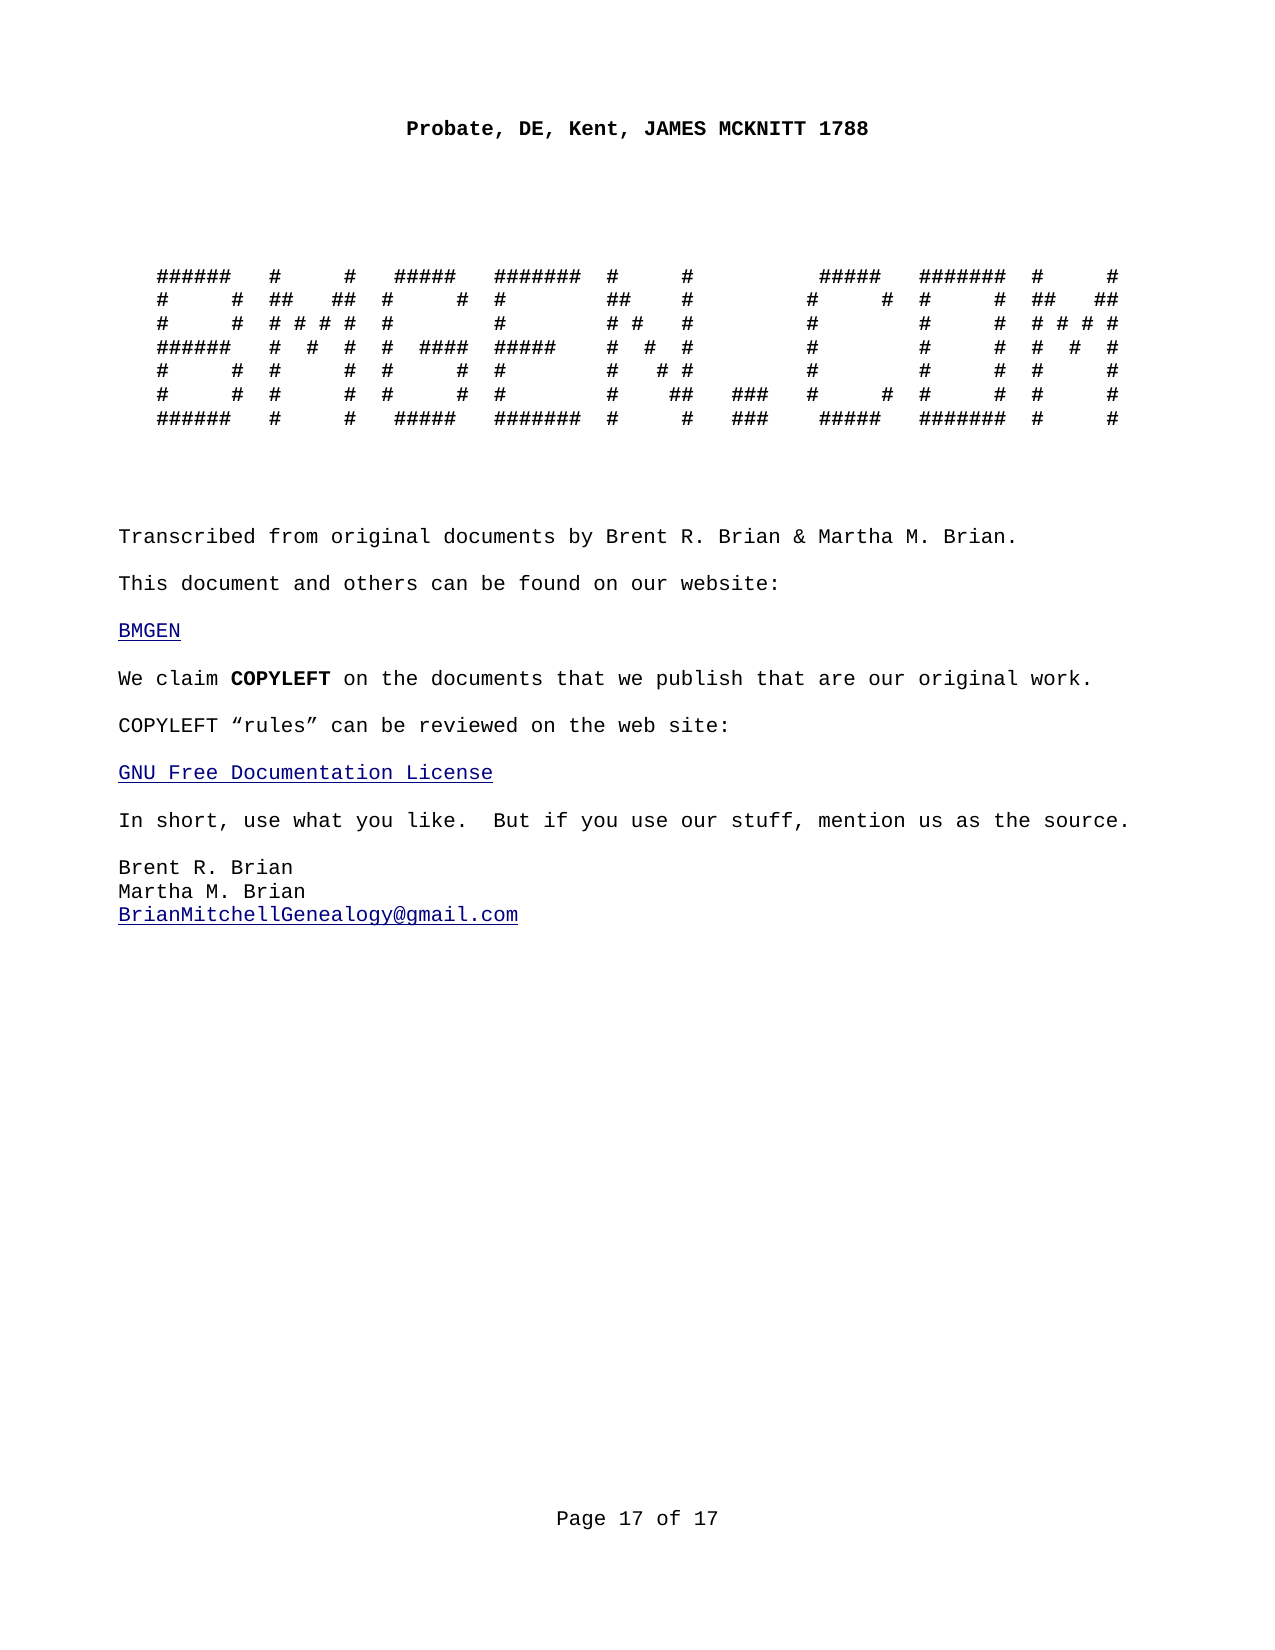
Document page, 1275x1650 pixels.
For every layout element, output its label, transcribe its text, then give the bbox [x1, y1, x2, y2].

text # # ## ## # # # ## # # # # # ## ## [118, 289, 1157, 313]
text # # # # # # # # ## ### # # # # # # [118, 384, 1157, 408]
text BrianMitchellGenealogy@gmail.com [118, 904, 1157, 928]
text In short, use what you like. But if you use our stuff, mention us as the source. [118, 810, 1157, 833]
text ###### # # # # #### ##### # # # # # # # # # [118, 337, 1157, 360]
text We claim COPYLEFT on the documents that we publish that are our original work. [118, 668, 1157, 691]
text ###### # # ##### ####### # # ### ##### ####### # # [118, 408, 1157, 431]
text ###### # # ##### ####### # # ##### ####### # # [118, 266, 1157, 289]
text This document and others can be found on our website: [118, 573, 1157, 597]
text Martha M. Brian [118, 881, 1157, 904]
text GNU Free Documentation License [118, 762, 1157, 786]
text Transcribed from original documents by Brent R. Brian & Martha M. Brian. [118, 526, 1157, 549]
text Brent R. Brian [118, 857, 1157, 881]
text COPYLEFT “rules” can be reviewed on the web site: [118, 715, 1157, 739]
text # # # # # # # # # # # # # # # [118, 360, 1157, 384]
text # # # # # # # # # # # # # # # # # # [118, 313, 1157, 337]
text BMGEN [118, 621, 1157, 644]
